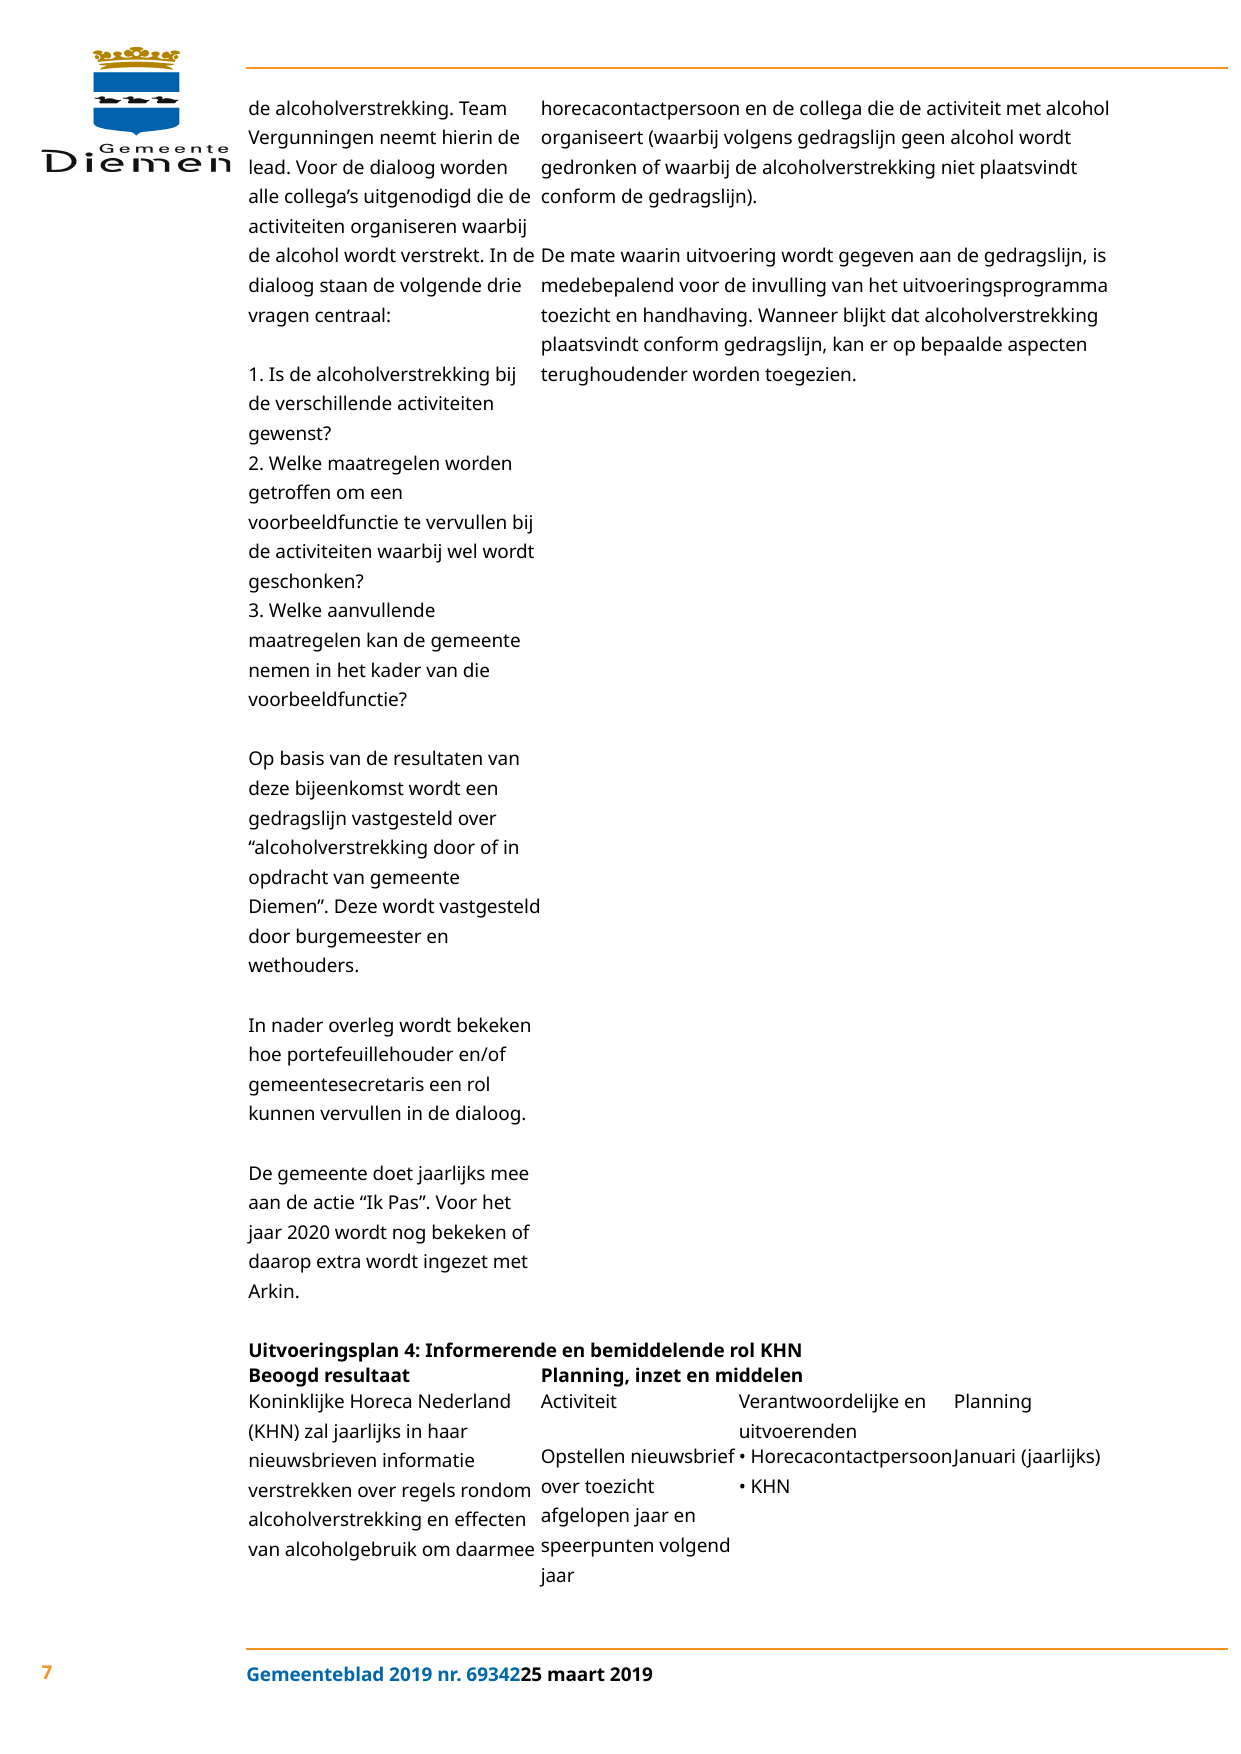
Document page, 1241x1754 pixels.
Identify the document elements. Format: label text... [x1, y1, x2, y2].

picture [41, 47, 231, 172]
table_cell Beoogd resultaat [248, 1363, 541, 1388]
table_cell Verantwoordelijke en uitvoerenden [739, 1388, 954, 1443]
table_cell horecacontactpersoon en de collega die de activiteit met alcohol organiseert (waarbij volgens gedragslijn geen alcohol wordt gedronken of waarbij de alcoholverstrekking niet plaatsvindt conform de gedragslijn). De mate waarin uitvoering wordt gegeven aan de gedragslijn, is medebepalend voor de invulling van het uitvoeringsprogramma toezicht en handhaving. Wanneer blijkt dat alcoholverstrekking plaatsvindt conform gedragslijn, kan er op bepaalde aspecten terughoudender worden toegezien. [541, 95, 1152, 1304]
table_cell Koninklijke Horeca Nederland (KHN) zal jaarlijks in haar nieuwsbrieven informatie verstrekken over regels rondom alcoholverstrekking en effecten van alcoholgebruik om daarmee [248, 1388, 541, 1588]
table_cell Activiteit [541, 1388, 738, 1443]
table_cell Opstellen nieuwsbrief over toezicht afgelopen jaar en speerpunten volgend jaar [541, 1444, 738, 1588]
table_cell Januari (jaarlijks) [954, 1444, 1152, 1588]
table_cell • Horecacontactpersoon • KHN [739, 1444, 954, 1588]
table_cell Planning, inzet en middelen [541, 1363, 1152, 1388]
table_header Uitvoeringsplan 4: Informerende en bemiddelende rol KHN [248, 1337, 1152, 1362]
table_cell Planning [954, 1388, 1152, 1443]
table_cell de alcoholverstrekking. Team Vergunningen neemt hierin de lead. Voor de dialoog worden alle collega’s uitgenodigd die de activiteiten organiseren waarbij de alcohol wordt verstrekt. In de dialoog staan de volgende drie vragen centraal: 1. Is de alcoholverstrekking bij de verschillende activiteiten gewenst? 2. Welke maatregelen worden getroffen om een voorbeeldfunctie te vervullen bij de activiteiten waarbij wel wordt geschonken? 3. Welke aanvullende maatregelen kan de gemeente nemen in het kader van die voorbeeldfunctie? Op basis van de resultaten van deze bijeenkomst wordt een gedragslijn vastgesteld over “alcoholverstrekking door of in opdracht van gemeente Diemen”. Deze wordt vastgesteld door burgemeester en wethouders. In nader overleg wordt bekeken hoe portefeuillehouder en/of gemeentesecretaris een rol kunnen vervullen in de dialoog. De gemeente doet jaarlijks mee aan de actie “Ik Pas”. Voor het jaar 2020 wordt nog bekeken of daarop extra wordt ingezet met Arkin. [248, 95, 541, 1304]
